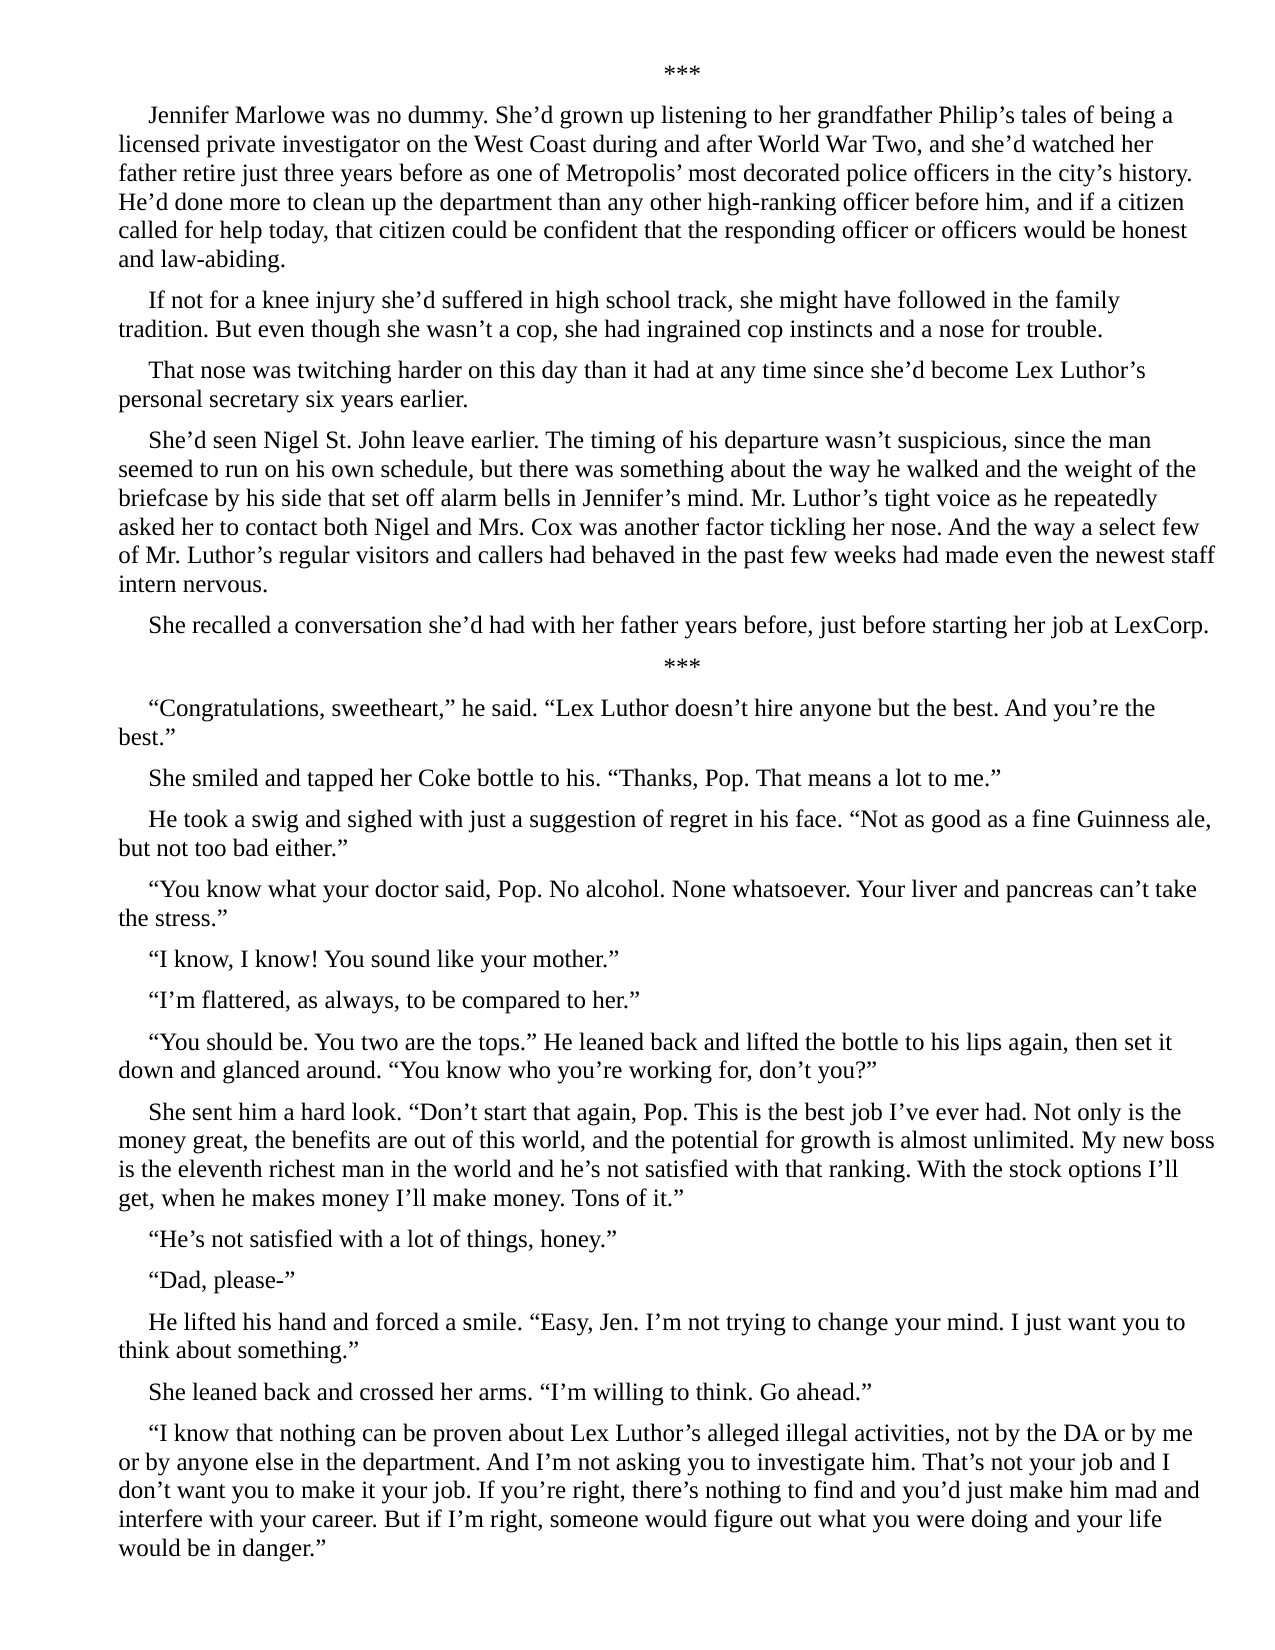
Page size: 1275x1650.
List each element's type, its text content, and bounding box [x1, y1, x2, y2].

text “You know what your doctor said, Pop. No alcohol. None whatsoever. Your liver and pancreas can’t take the stress.” [118, 874, 1216, 932]
text She’d seen Nigel St. John leave earlier. The timing of his departure wasn’t suspicious, since the man seemed to run on his own schedule, but there was something about the way he walked and the weight of the briefcase by his side that set off alarm bells in Jennifer’s mind. Mr. Luthor’s tight voice as he repeatedly asked her to contact both Nigel and Mrs. Cox was another factor tickling her nose. And the way a select few of Mr. Luthor’s regular visitors and callers had behaved in the past few weeks had made even the newest staff intern nervous. [118, 425, 1216, 598]
text “Dad, please-” [118, 1265, 1216, 1294]
text *** [118, 59, 1216, 88]
text *** [118, 652, 1216, 680]
text He took a swig and sighed with just a suggestion of regret in his face. “Not as good as a fine Guinness ale, but not too bad either.” [118, 804, 1216, 862]
text She recalled a conversation she’d had with her father years before, just before starting her job at LexCorp. [118, 610, 1216, 639]
text Jennifer Marlowe was no dummy. She’d grown up listening to her grandfather Philip’s tales of being a licensed private investigator on the West Coast during and after World War Two, and she’d watched her father retire just three years before as one of Metropolis’ most decorated police officers in the city’s history. He’d done more to clean up the department than any other high-ranking officer before him, and if a citizen called for help today, that citizen could be confident that the responding officer or officers would be honest and law-abiding. [118, 100, 1216, 273]
text If not for a knee injury she’d suffered in high school track, she might have followed in the family tradition. But even though she wasn’t a cop, she had ingrained cop instincts and a nose for trouble. [118, 285, 1216, 343]
text “He’s not satisfied with a lot of things, honey.” [118, 1224, 1216, 1253]
text That nose was twitching harder on this day than it had at any time since she’d become Lex Luthor’s personal secretary six years earlier. [118, 355, 1216, 413]
text She sent him a hard look. “Don’t start that again, Pop. This is the best job I’ve ever had. Not only is the money great, the benefits are out of this world, and the potential for growth is almost unlimited. My new boss is the eleventh richest man in the world and he’s not satisfied with that ranking. With the stock options I’ll get, when he makes money I’ll make money. Tons of it.” [118, 1097, 1216, 1212]
text “I know that nothing can be proven about Lex Luthor’s alleged illegal activities, not by the DA or by me or by anyone else in the department. And I’m not asking you to investigate him. That’s not your job and I don’t want you to make it your job. If you’re right, there’s nothing to find and you’d just make him mad and interfere with your career. But if I’m right, someone would figure out what you were doing and your life would be in danger.” [118, 1418, 1216, 1562]
text She smiled and tapped her Coke bottle to his. “Thanks, Pop. That means a lot to me.” [118, 763, 1216, 792]
text “I know, I know! You sound like your mother.” [118, 944, 1216, 973]
text He lifted his hand and forced a smile. “Easy, Jen. I’m not trying to change your mind. I just want you to think about something.” [118, 1307, 1216, 1364]
text “I’m flattered, as always, to be compared to her.” [118, 985, 1216, 1014]
text “You should be. You two are the tops.” He leaned back and lifted the bottle to his lips again, then set it down and glanced around. “You know who you’re working for, don’t you?” [118, 1027, 1216, 1084]
text She leaned back and crossed her arms. “I’m willing to think. Go ahead.” [118, 1377, 1216, 1405]
text “Congratulations, sweetheart,” he said. “Lex Luthor doesn’t hire anyone but the best. And you’re the best.” [118, 693, 1216, 750]
